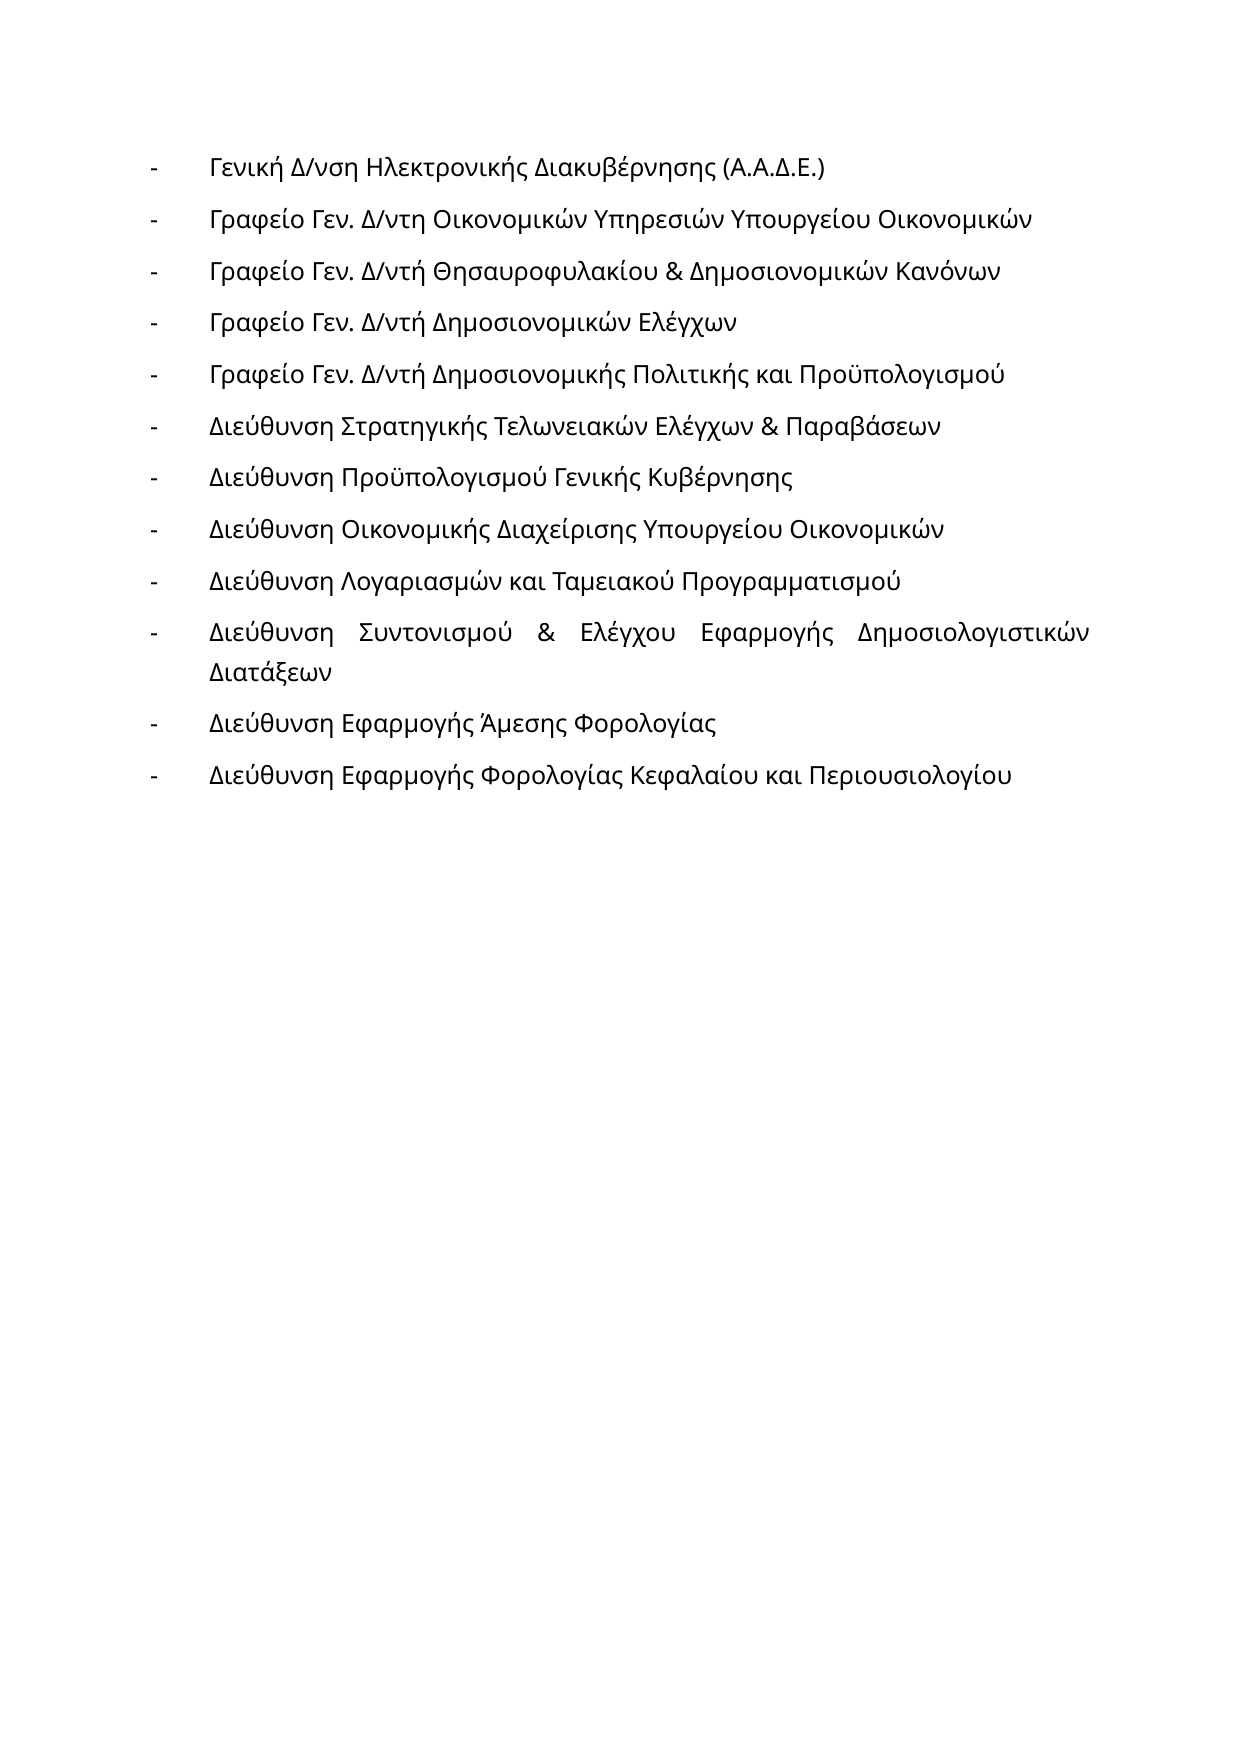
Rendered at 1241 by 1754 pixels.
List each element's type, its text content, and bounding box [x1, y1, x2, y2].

list - Διεύθυνση Συντονισμού & Ελέγχου Εφαρμογής Δημοσιολογιστικών Διατάξεων [150, 615, 1090, 688]
list - Γραφείο Γεν. Δ/ντή Δημοσιονομικών Ελέγχων [150, 305, 1090, 339]
list - Διεύθυνση Οικονομικής Διαχείρισης Υπουργείου Οικονομικών [150, 512, 1090, 546]
list - Γενική Δ/νση Ηλεκτρονικής Διακυβέρνησης (Α.Α.Δ.Ε.) [150, 150, 1090, 184]
list - Διεύθυνση Εφαρμογής Φορολογίας Κεφαλαίου και Περιουσιολογίου [150, 757, 1090, 792]
list - Διεύθυνση Στρατηγικής Τελωνειακών Ελέγχων & Παραβάσεων [150, 408, 1090, 442]
list - Διεύθυνση Λογαριασμών και Ταμειακού Προγραμματισμού [150, 563, 1090, 597]
list - Γραφείο Γεν. Δ/ντη Οικονομικών Υπηρεσιών Υπουργείου Οικονομικών [150, 202, 1090, 236]
list - Γραφείο Γεν. Δ/ντή Θησαυροφυλακίου & Δημοσιονομικών Κανόνων [150, 253, 1090, 287]
list - Γραφείο Γεν. Δ/ντή Δημοσιονομικής Πολιτικής και Προϋπολογισμού [150, 357, 1090, 391]
list - Διεύθυνση Εφαρμογής Άμεσης Φορολογίας [150, 706, 1090, 740]
list - Διεύθυνση Προϋπολογισμού Γενικής Κυβέρνησης [150, 460, 1090, 494]
